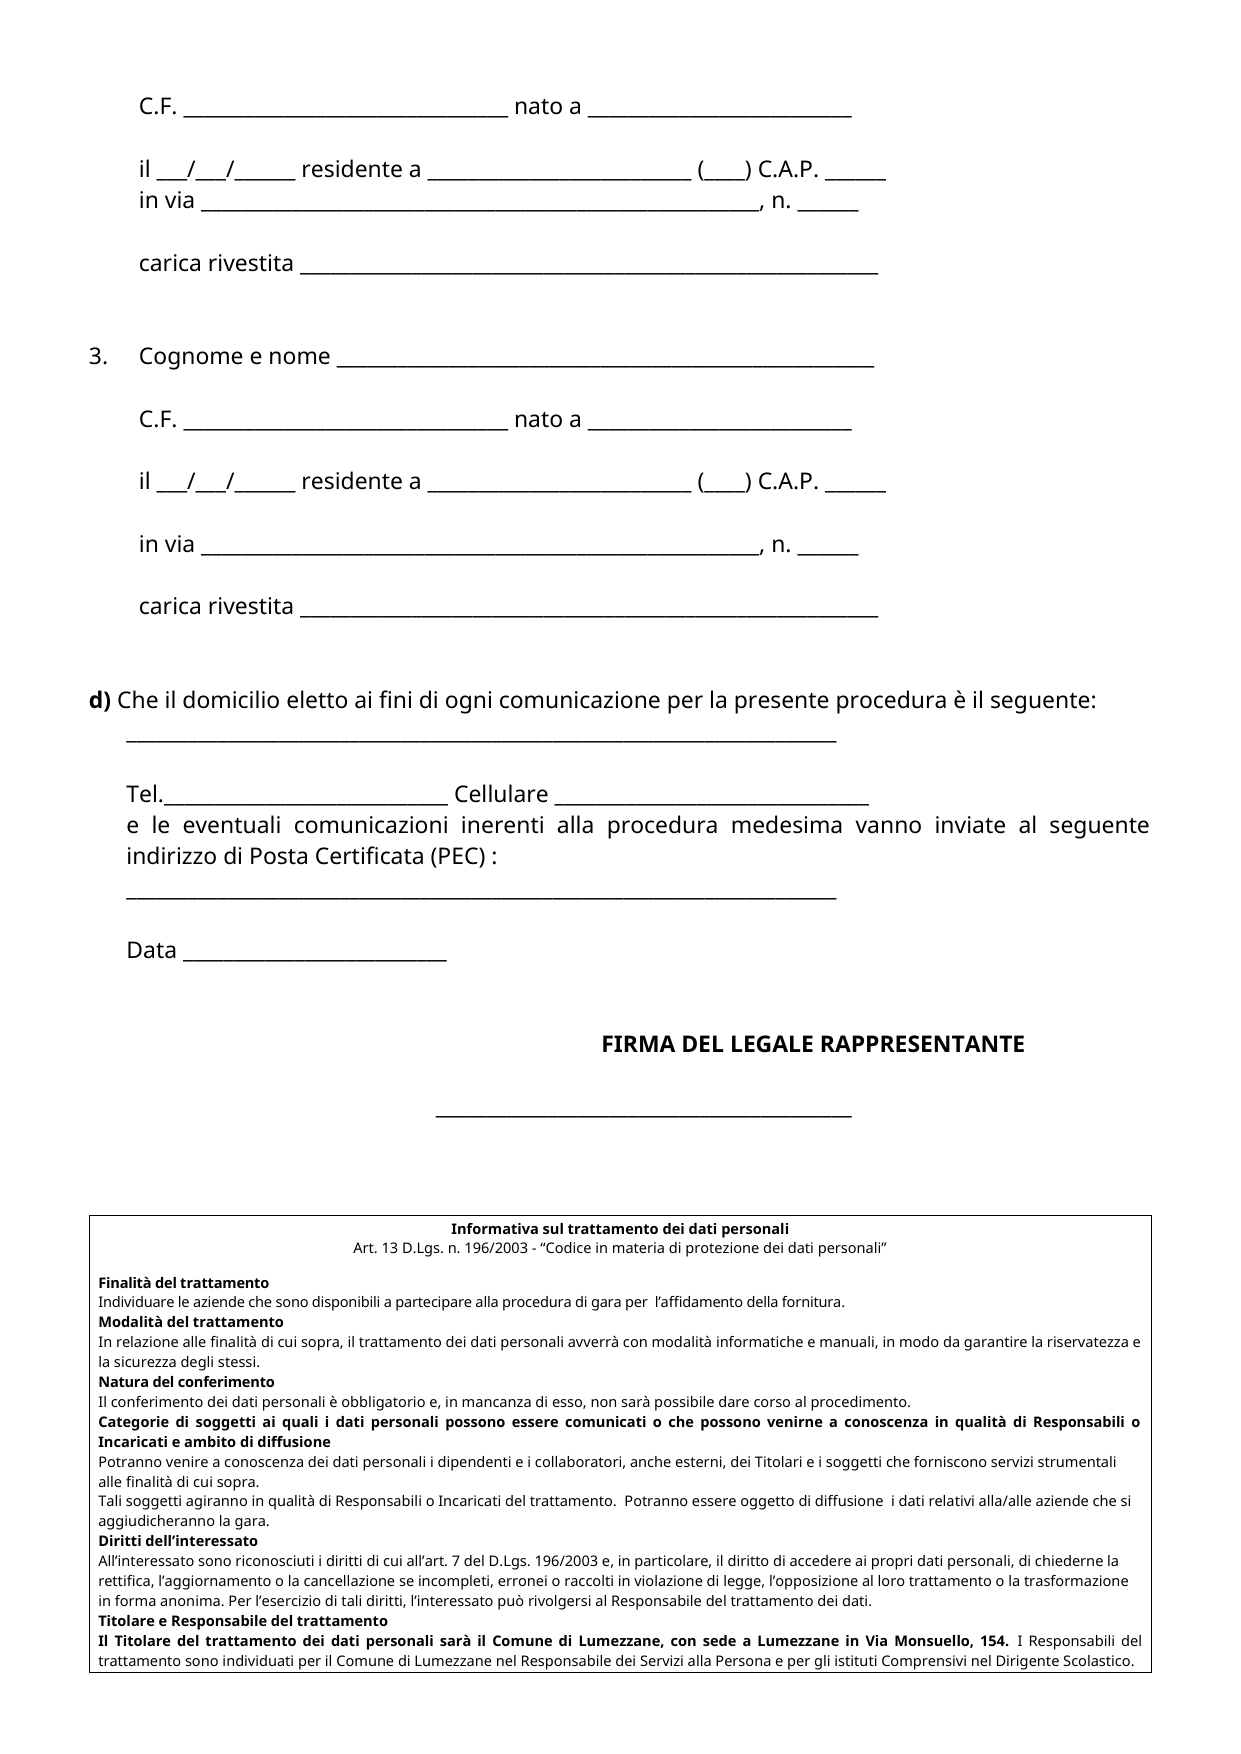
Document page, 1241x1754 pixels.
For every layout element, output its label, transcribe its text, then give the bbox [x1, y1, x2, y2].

text ______________________________________________________________________ [126, 872, 1152, 903]
text e le eventuali comunicazioni inerenti alla procedura medesima vanno inviate al seguente indirizzo di Posta Certificata (PEC) : [126, 809, 1152, 872]
text Il Titolare del trattamento dei dati personali sarà il Comune di Lumezzane, con sede a Lumezzane in Via Monsuello, 154. I Responsabili del trattamento sono individuati per il Comune di Lumezzane nel Responsabile dei Servizi alla Persona e per gli istituti Comprensivi nel Dirigente Scolastico. [90, 1627, 1151, 1672]
text in via _______________________________________________________, n. ______ [139, 184, 1152, 215]
text carica rivestita _________________________________________________________ [139, 590, 1152, 622]
text Individuare le aziende che sono disponibili a partecipare alla procedura di gara per l’affidamento della fornitura. [90, 1289, 1151, 1309]
subtitle Informativa sul trattamento dei dati personali [90, 1216, 1151, 1235]
text All’interessato sono riconosciuti i diritti di cui all’art. 7 del D.Lgs. 196/2003 e, in particolare, il diritto di accedere ai propri dati personali, di chiederne la rettifica, l’aggiornamento o la cancellazione se incompleti, erronei o raccolti in violazione di legge, l’opposizione al loro trattamento o la trasformazione in forma anonima. Per l’esercizio di tali diritti, l’interessato può rivolgersi al Responsabile del trattamento dei dati. [90, 1548, 1151, 1607]
text Modalità del trattamento [90, 1309, 1151, 1329]
text il ___/___/______ residente a __________________________ (____) C.A.P. ______ [139, 465, 1152, 497]
text carica rivestita _________________________________________________________ [139, 247, 1152, 278]
text In relazione alle finalità di cui sopra, il trattamento dei dati personali avverrà con modalità informatiche e manuali, in modo da garantire la riservatezza e la sicurezza degli stessi. [90, 1329, 1151, 1369]
text Tali soggetti agiranno in qualità di Responsabili o Incaricati del trattamento. Potranno essere oggetto di diffusione i dati relativi alla/alle aziende che si aggiudicheranno la gara. [90, 1488, 1151, 1528]
text Natura del conferimento [90, 1369, 1151, 1389]
text Potranno venire a conoscenza dei dati personali i dipendenti e i collaboratori, anche esterni, dei Titolari e i soggetti che forniscono servizi strumentali alle finalità di cui sopra. [90, 1448, 1151, 1488]
text Data __________________________ [126, 934, 1152, 965]
text Finalità del trattamento [90, 1269, 1151, 1289]
text d) Che il domicilio eletto ai fini di ogni comunicazione per la presente procedura è il seguente: [89, 684, 1152, 715]
list Cognome e nome _____________________________________________________ [89, 340, 1152, 372]
text Categorie di soggetti ai quali i dati personali possono essere comunicati o che possono venirne a conoscenza in qualità di Responsabili o Incaricati e ambito di diffusione [90, 1408, 1151, 1448]
text il ___/___/______ residente a __________________________ (____) C.A.P. ______ [139, 153, 1152, 184]
subtitle Diritti dell’interessato [90, 1528, 1151, 1548]
text _________________________________________ [126, 1090, 1152, 1122]
subtitle FIRMA DEL LEGALE RAPPRESENTANTE [126, 1028, 1152, 1059]
text ______________________________________________________________________ [126, 715, 1152, 747]
text Il conferimento dei dati personali è obbligatorio e, in mancanza di esso, non sarà possibile dare corso al procedimento. [90, 1389, 1151, 1408]
text Tel.____________________________ Cellulare _______________________________ [126, 778, 1152, 809]
text in via _______________________________________________________, n. ______ [139, 528, 1152, 559]
subtitle Art. 13 D.Lgs. n. 196/2003 - “Codice in materia di protezione dei dati personali” [90, 1235, 1151, 1258]
text C.F. ________________________________ nato a __________________________ [139, 403, 1152, 434]
text C.F. ________________________________ nato a __________________________ [139, 90, 1152, 122]
text Titolare e Responsabile del trattamento [90, 1607, 1151, 1627]
